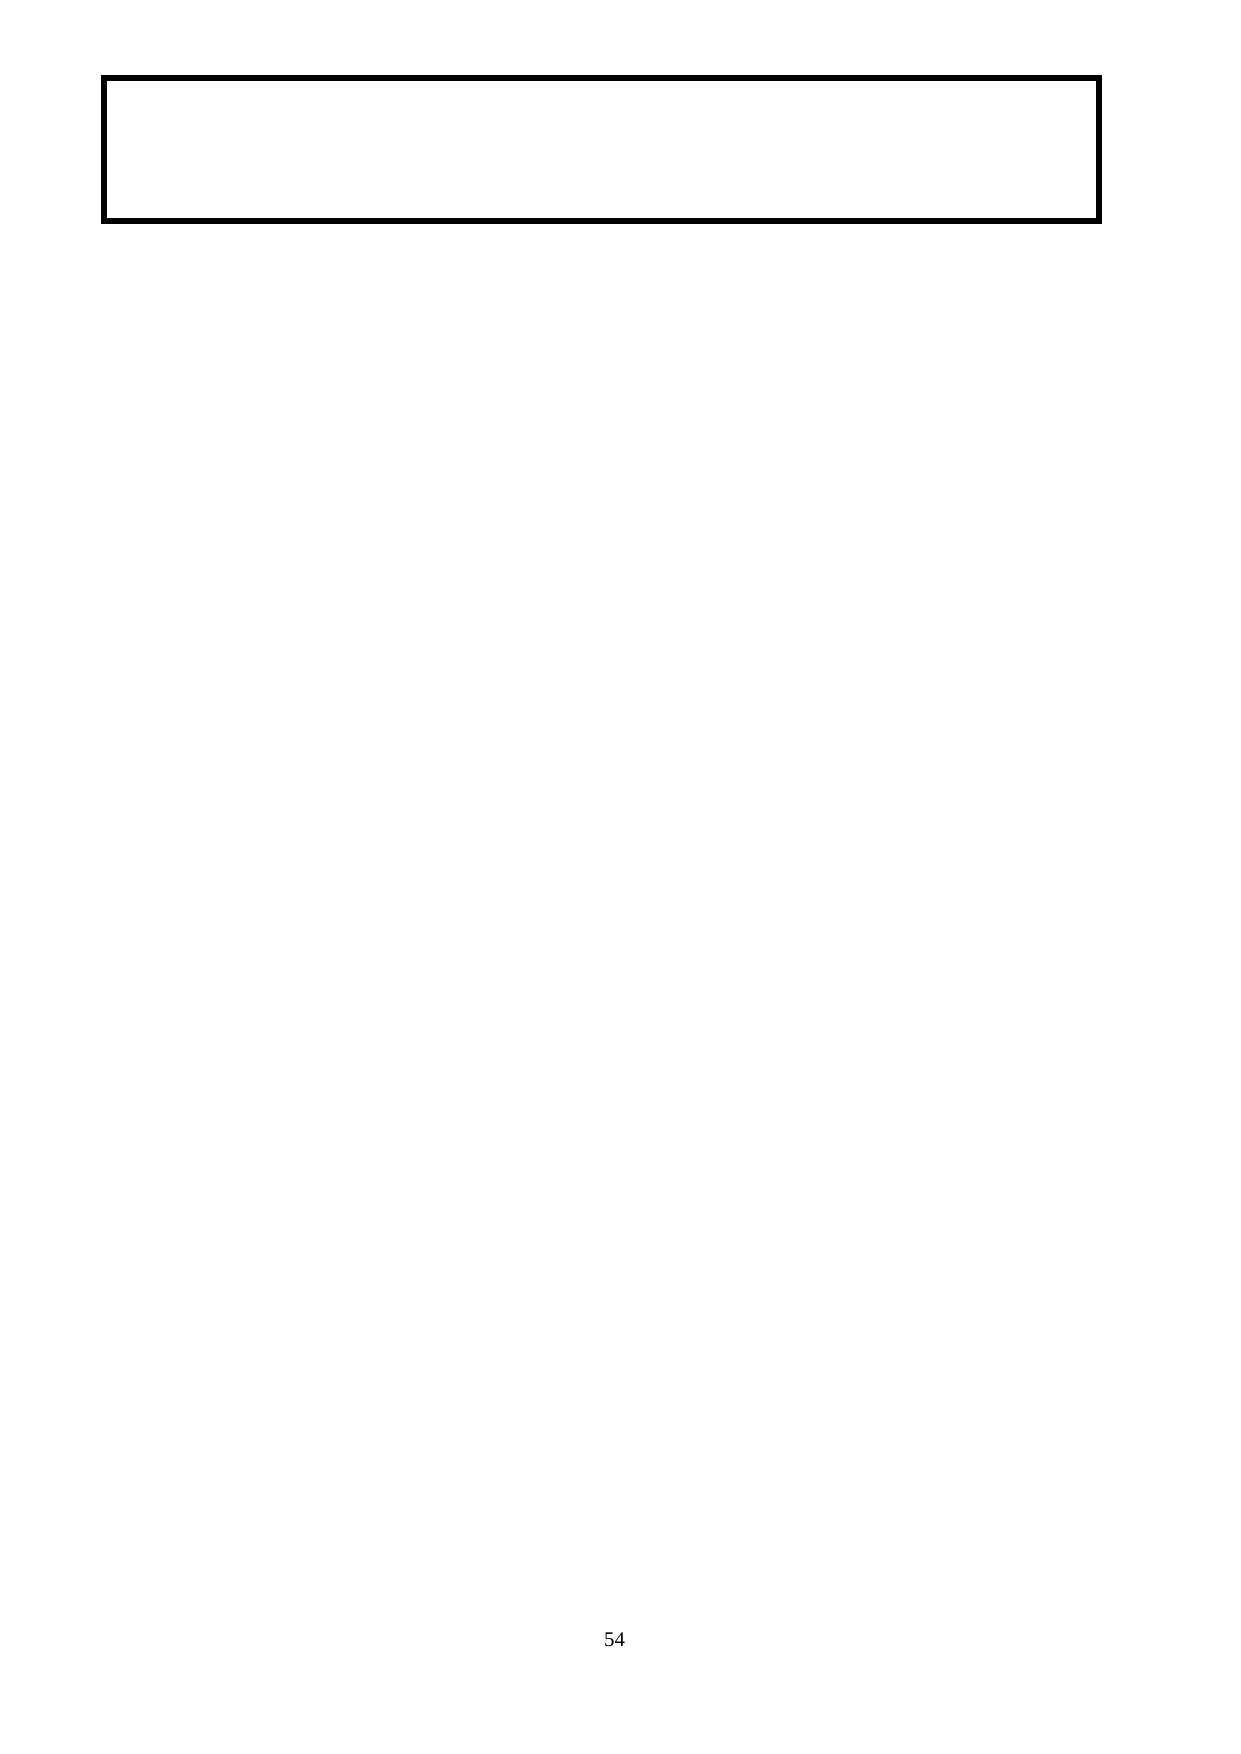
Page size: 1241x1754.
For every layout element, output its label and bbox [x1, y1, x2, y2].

table_header [107, 81, 1096, 217]
